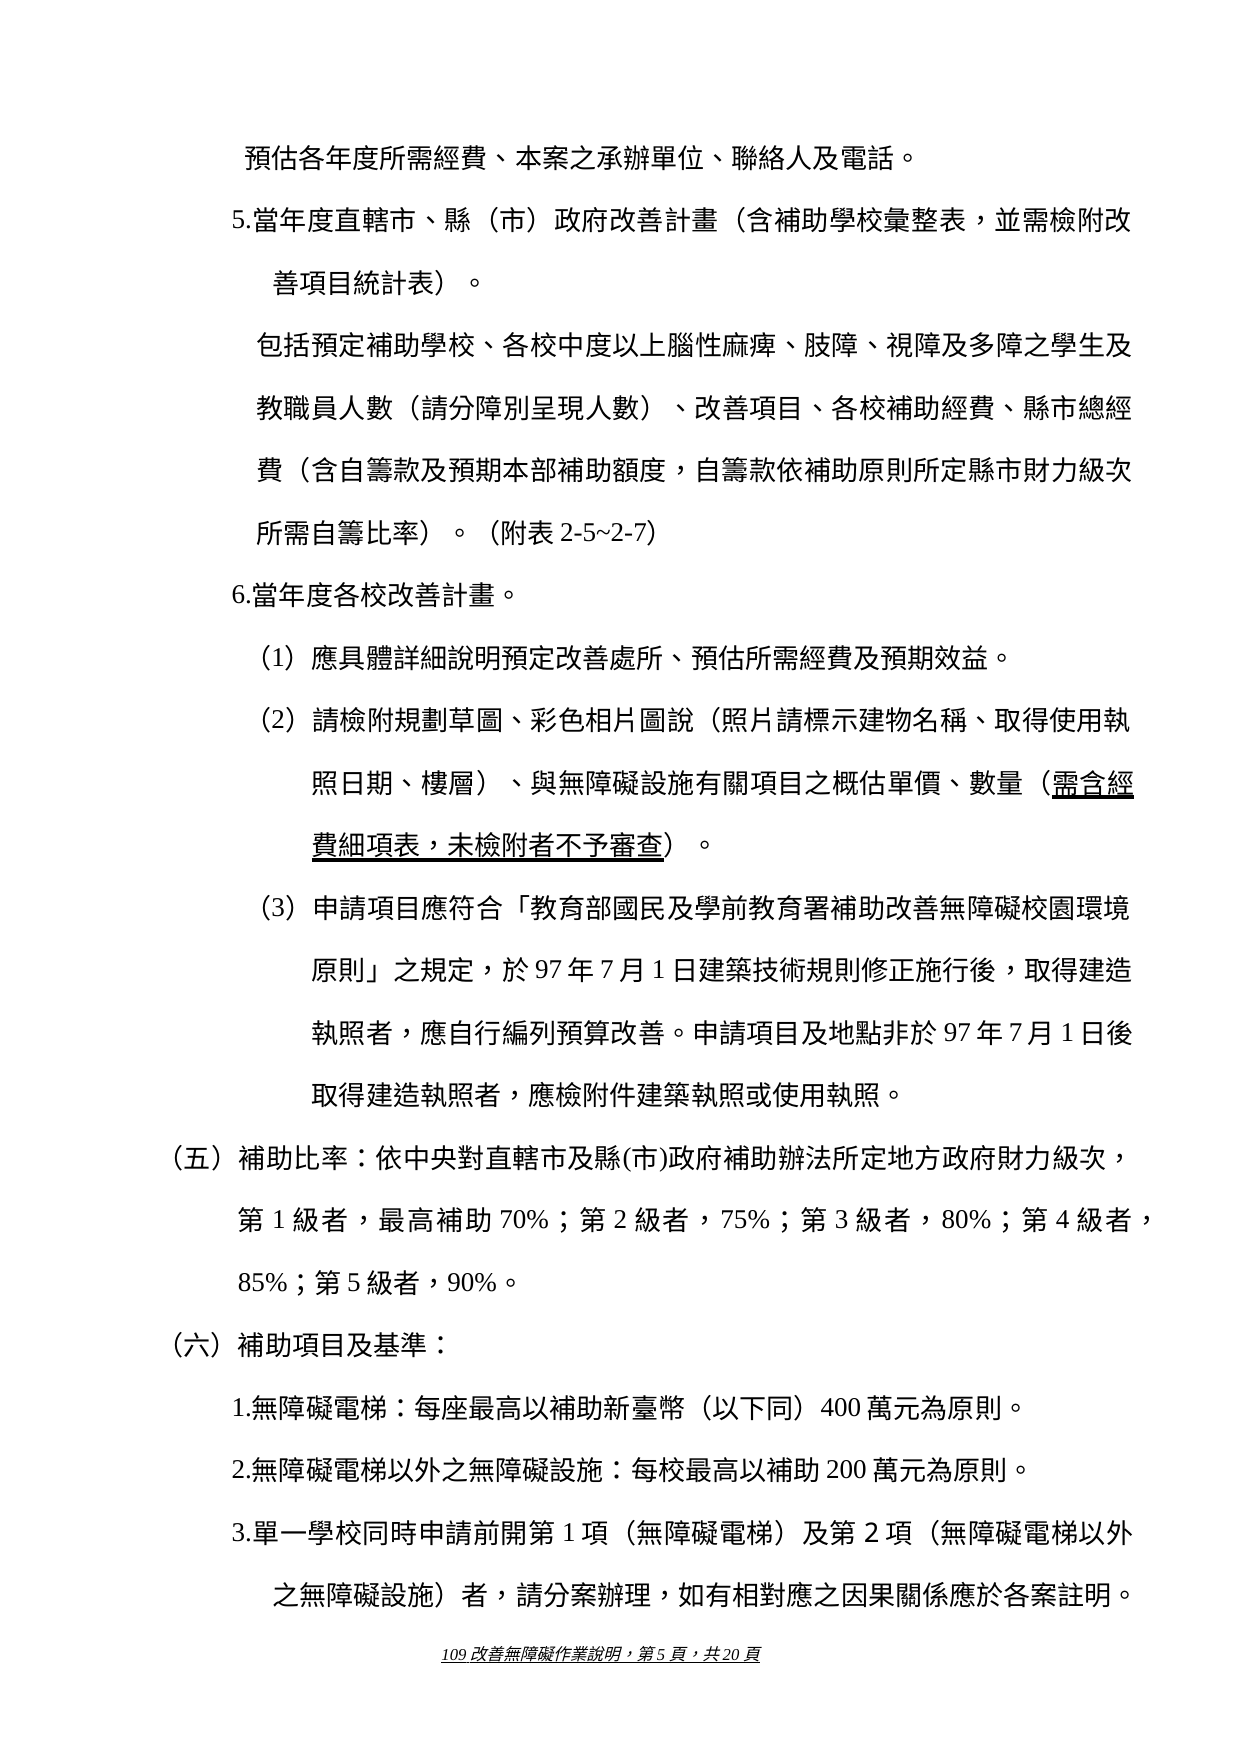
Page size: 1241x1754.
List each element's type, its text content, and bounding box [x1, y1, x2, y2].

text （六）補助項目及基準： [156, 1302, 1134, 1365]
text （五）補助比率：依中央對直轄市及縣(市)政府補助辦法所定地方政府財力級次，第1級者，最高補助70%；第2級者，75%；第3級者，80%；第4級者，85%；第5級者，90%。 [156, 1115, 1134, 1302]
text 包括預定補助學校、各校中度以上腦性麻痺、肢障、視障及多障之學生及教職員人數（請分障別呈現人數）、改善項目、各校補助經費、縣市總經費（含自籌款及預期本部補助額度，自籌款依補助原則所定縣市財力級次所需自籌比率）。（附表2-5~2-7） [256, 302, 1134, 552]
text （2）請檢附規劃草圖、彩色相片圖說（照片請標示建物名稱、取得使用執照日期、樓層）、與無障礙設施有關項目之概估單價、數量（需含經費細項表，未檢附者不予審查）。 [244, 677, 1134, 865]
text 5.當年度直轄市、縣（市）政府改善計畫（含補助學校彙整表，並需檢附改善項目統計表）。 [231, 177, 1134, 302]
text （1）應具體詳細說明預定改善處所、預估所需經費及預期效益。 [244, 615, 1134, 677]
text 6.當年度各校改善計畫。 [231, 552, 1134, 615]
text 3.單一學校同時申請前開第1項（無障礙電梯）及第2項（無障礙電梯以外之無障礙設施）者，請分案辦理，如有相對應之因果關係應於各案註明。 [231, 1490, 1134, 1615]
text （3）申請項目應符合「教育部國民及學前教育署補助改善無障礙校園環境原則」之規定，於97年7月1日建築技術規則修正施行後，取得建造執照者，應自行編列預算改善。申請項目及地點非於97年7月1日後取得建造執照者，應檢附件建築執照或使用執照。 [244, 865, 1134, 1115]
text 包括預估執行期限、過去3年改善學校數及項目、改善優先順序及其理由、預估各年度所需經費、本案之承辦單位、聯絡人及電話。 [244, 115, 1134, 177]
text 2.無障礙電梯以外之無障礙設施：每校最高以補助200萬元為原則。 [231, 1427, 1134, 1490]
text 1.無障礙電梯：每座最高以補助新臺幣（以下同）400萬元為原則。 [231, 1365, 1134, 1427]
